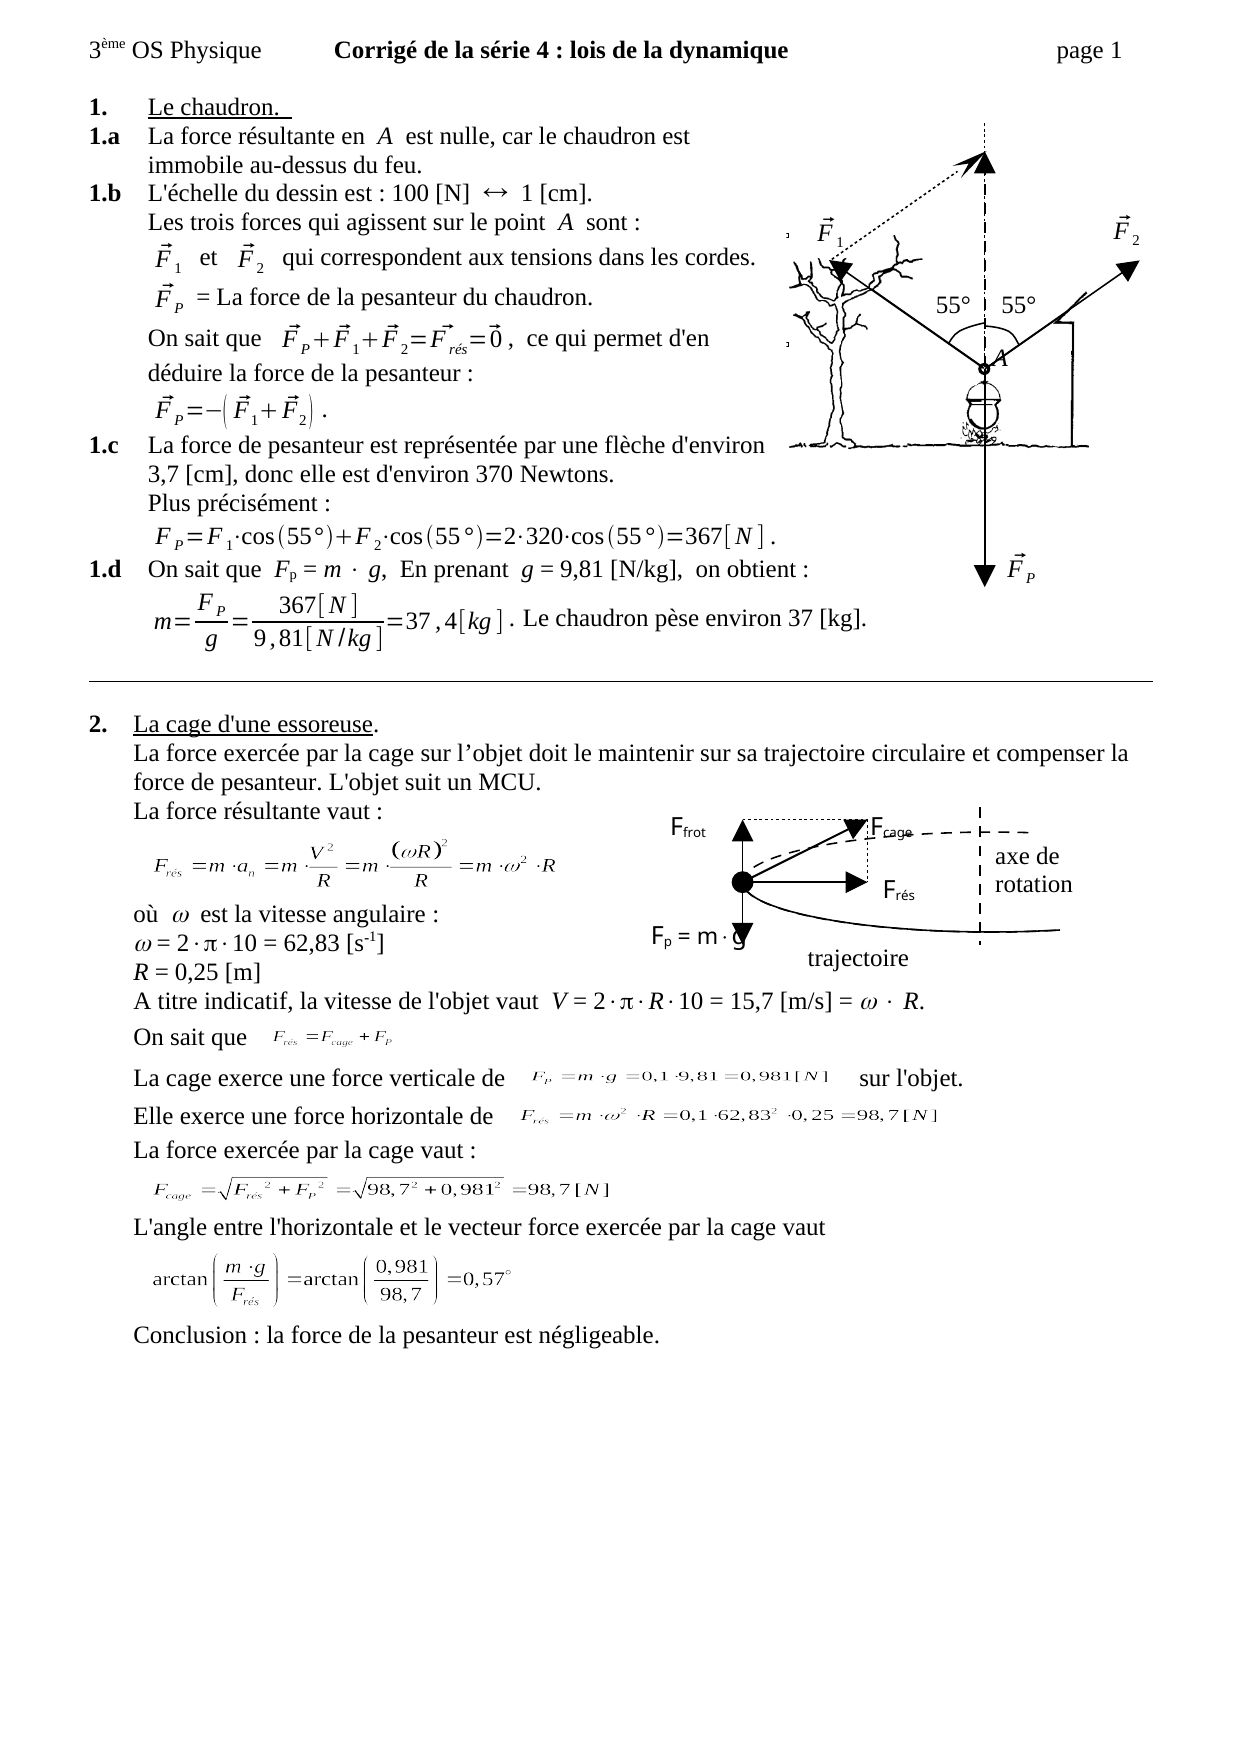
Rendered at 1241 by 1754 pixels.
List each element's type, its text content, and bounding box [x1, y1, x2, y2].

text Elle exerce une force horizontale de [133, 1096, 1151, 1135]
text 1. Le chaudron. [89, 92, 767, 121]
text La cage exerce une force verticale de sur l'objet. [133, 1058, 1151, 1096]
text = La force de la pesanteur du chaudron. [89, 276, 767, 317]
text On sait que , ce qui permet d'en déduire la force de la pesanteur : . [89, 317, 767, 430]
text A titre indicatif, la vitesse de l'objet vaut V = 2R10 = 15,7 [m/s] =   R. [133, 986, 1151, 1014]
text [762, 899, 1151, 928]
text 1.a La force résultante en A est nulle, car le chaudron est immobile au-dessus du feu. [89, 121, 767, 178]
text où  est la vitesse angulaire : [133, 899, 742, 928]
text  = 210 = 62,83 [s1] [133, 928, 1151, 957]
text Plus précisément : . [89, 488, 779, 554]
text L'angle entre l'horizontale et le vecteur force exercée par la cage vaut [133, 1212, 1151, 1320]
text On sait que [133, 1014, 1151, 1058]
text [743, 899, 874, 928]
text La force exercée par la cage sur l’objet doit le maintenir sur sa trajectoire circulaire et compenser la force de pesanteur. L'objet suit un MCU. [89, 738, 1151, 796]
text R = 0,25 [m] [133, 957, 1151, 986]
text La force exercée par la cage vaut : [133, 1135, 1151, 1164]
text 1.c La force de pesanteur est représentée par une flèche d'environ 3,7 [cm], donc elle est d'environ 370 Newtons. [89, 430, 767, 488]
text 2. La cage d'une essoreuse. [89, 709, 1151, 738]
text 1.d On sait que Fp = m  g, En prenant g = 9,81 [N/kg], on obtient : . Le chaudron pèse environ 37 [kg]. [89, 554, 1153, 652]
text La force résultante vaut : [133, 796, 1151, 824]
text 1.b L'échelle du dessin est : 100 [N]  1 [cm]. Les trois forces qui agissent sur le point A sont : et qui correspondent aux tensions dans les cordes. [89, 178, 767, 276]
text Conclusion : la force de la pesanteur est négligeable. [133, 1320, 1151, 1349]
